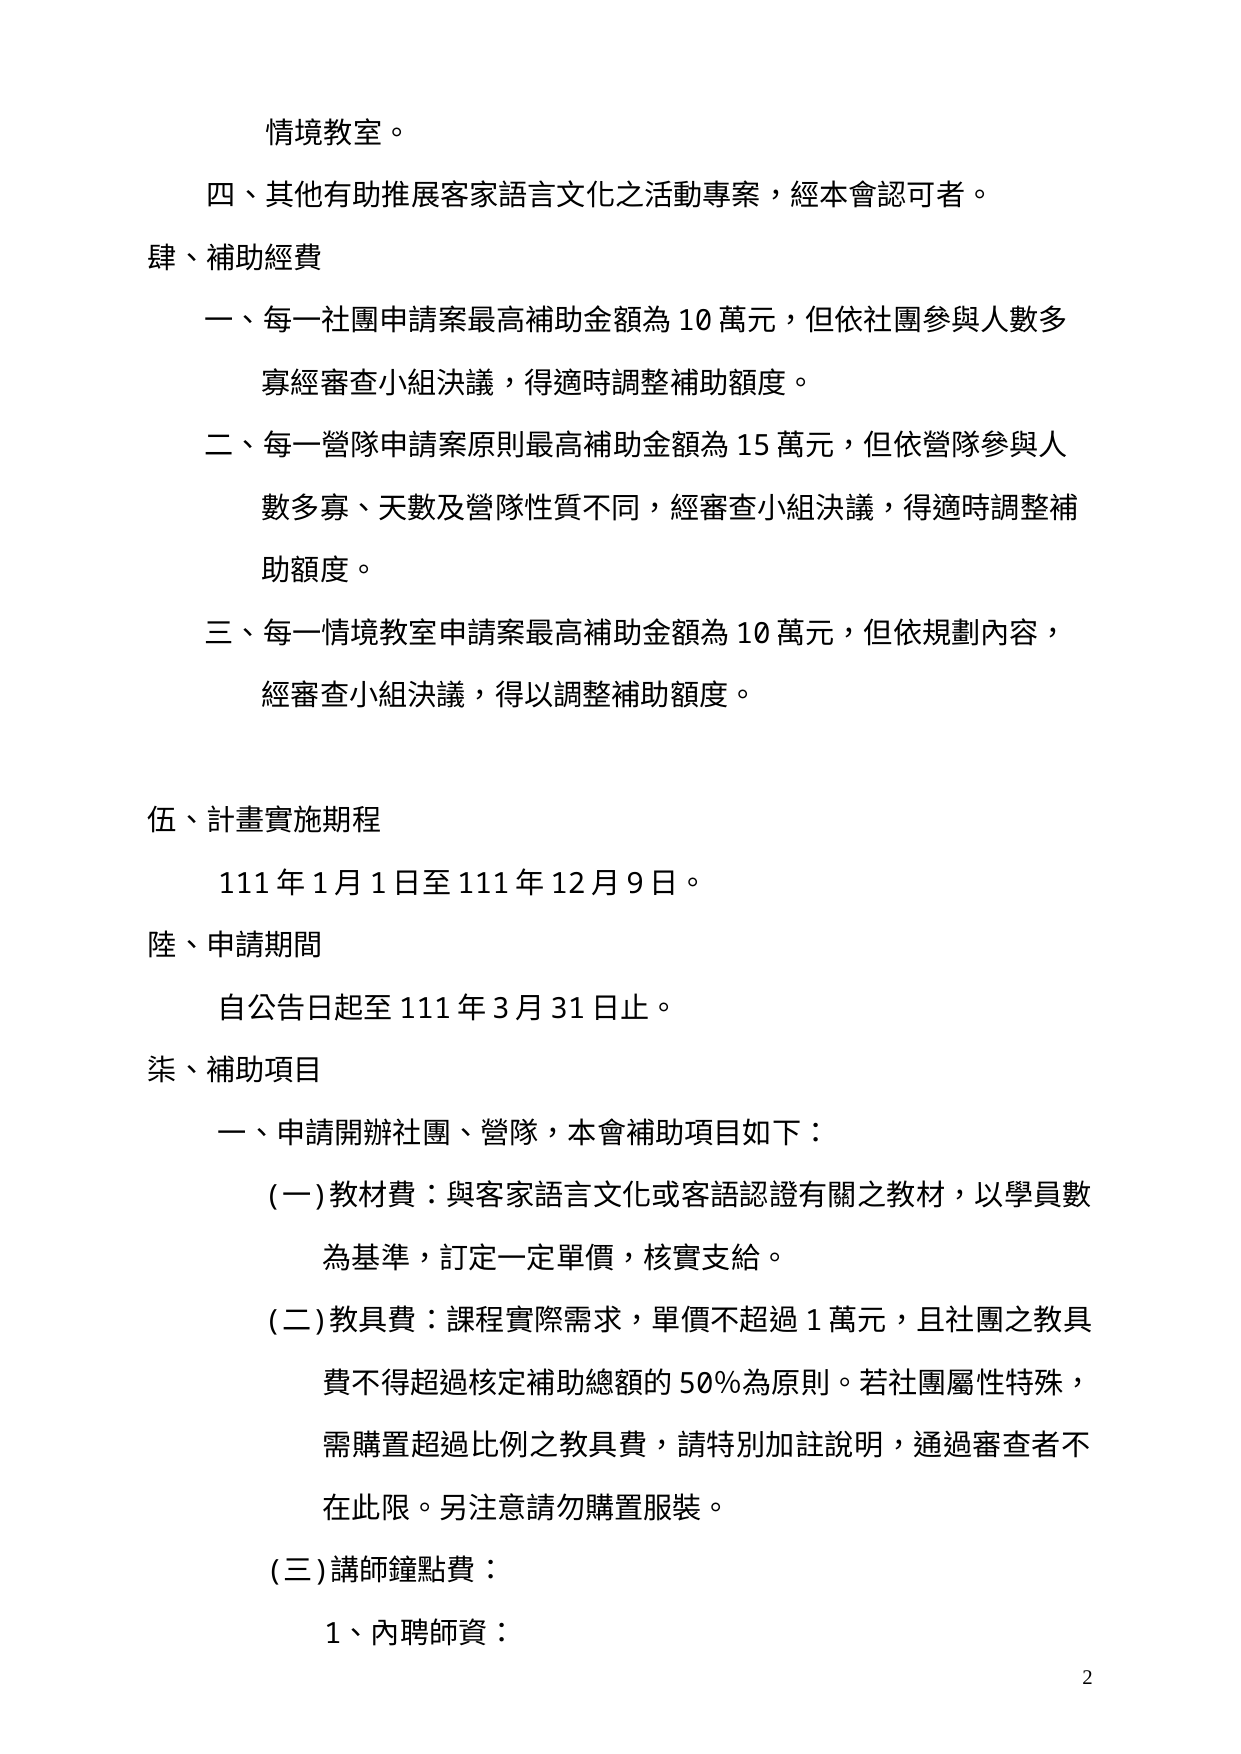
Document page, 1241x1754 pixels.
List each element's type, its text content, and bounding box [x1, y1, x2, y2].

text 情境教室。 [265, 89, 1092, 151]
text 伍、計畫實施期程 [148, 776, 1092, 839]
text 1、內聘師資： [310, 1589, 1092, 1651]
text 自公告日起至111年3月31日止。 [148, 964, 1092, 1026]
text 肆、補助經費 [148, 214, 1092, 276]
text 柒、補助項目 [148, 1026, 1092, 1089]
text 四、其他有助推展客家語言文化之活動專案，經本會認可者。 [148, 151, 1092, 214]
text 一、每一社團申請案最高補助金額為10萬元，但依社團參與人數多寡經審查小組決議，得適時調整補助額度。 [204, 276, 1092, 401]
text 一、申請開辦社團、營隊，本會補助項目如下： [148, 1089, 1092, 1151]
text (二)教具費：課程實際需求，單價不超過1萬元，且社團之教具費不得超過核定補助總額的50％為原則。若社團屬性特殊，需購置超過比例之教具費，請特別加註說明，通過審查者不在此限。另注意請勿購置服裝。 [264, 1276, 1092, 1526]
text (一)教材費：與客家語言文化或客語認證有關之教材，以學員數為基準，訂定一定單價，核實支給。 [264, 1151, 1092, 1276]
text 三、每一情境教室申請案最高補助金額為10萬元，但依規劃內容，經審查小組決議，得以調整補助額度。 [204, 589, 1092, 714]
text 111年1月1日至111年12月9日。 [148, 839, 1092, 901]
text 二、每一營隊申請案原則最高補助金額為15萬元，但依營隊參與人數多寡、天數及營隊性質不同，經審查小組決議，得適時調整補助額度。 [204, 401, 1092, 589]
text (三)講師鐘點費： [266, 1526, 1092, 1589]
text 陸、申請期間 [148, 901, 1093, 964]
